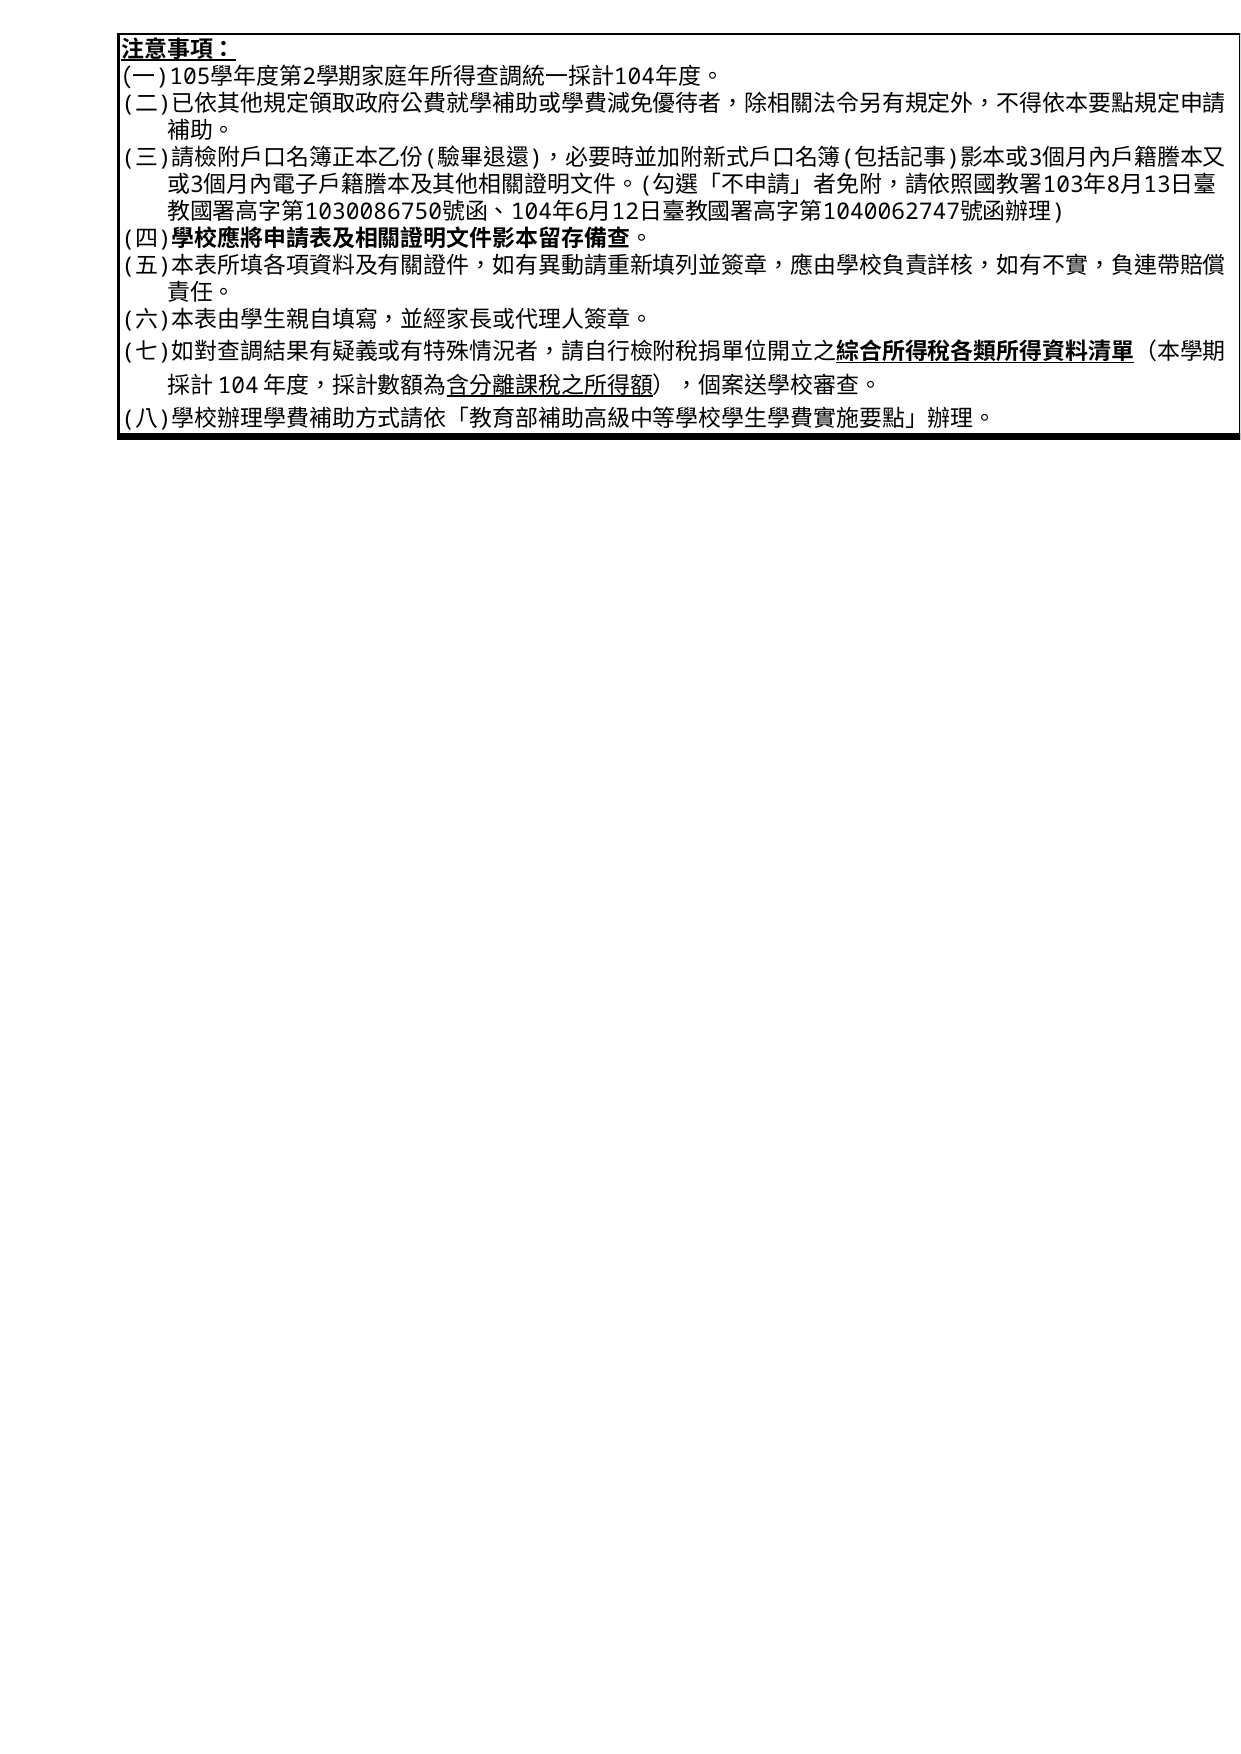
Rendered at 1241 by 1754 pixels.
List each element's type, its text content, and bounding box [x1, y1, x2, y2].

table_cell 注意事項： (一)105學年度第2學期家庭年所得查調統一採計104年度。 (二)已依其他規定領取政府公費就學補助或學費減免優待者，除相關法令另有規定外，不得依本要點規定申請補助。 (三)請檢附戶口名簿正本乙份(驗畢退還)，必要時並加附新式戶口名簿(包括記事)影本或3個月內戶籍謄本又或3個月內電子戶籍謄本及其他相關證明文件。(勾選「不申請」者免附，請依照國教署103年8月13日臺教國署高字第1030086750號函、104年6月12日臺教國署高字第1040062747號函辦理) (四)學校應將申請表及相關證明文件影本留存備查。 (五)本表所填各項資料及有關證件，如有異動請重新填列並簽章，應由學校負責詳核，如有不實，負連帶賠償責任。 (六)本表由學生親自填寫，並經家長或代理人簽章。 (七)如對查調結果有疑義或有特殊情況者，請自行檢附稅捐單位開立之綜合所得稅各類所得資料清單（本學期採計104年度，採計數額為含分離課稅之所得額），個案送學校審查。 (八)學校辦理學費補助方式請依「教育部補助高級中等學校學生學費實施要點」辦理。 [120, 35, 1239, 433]
